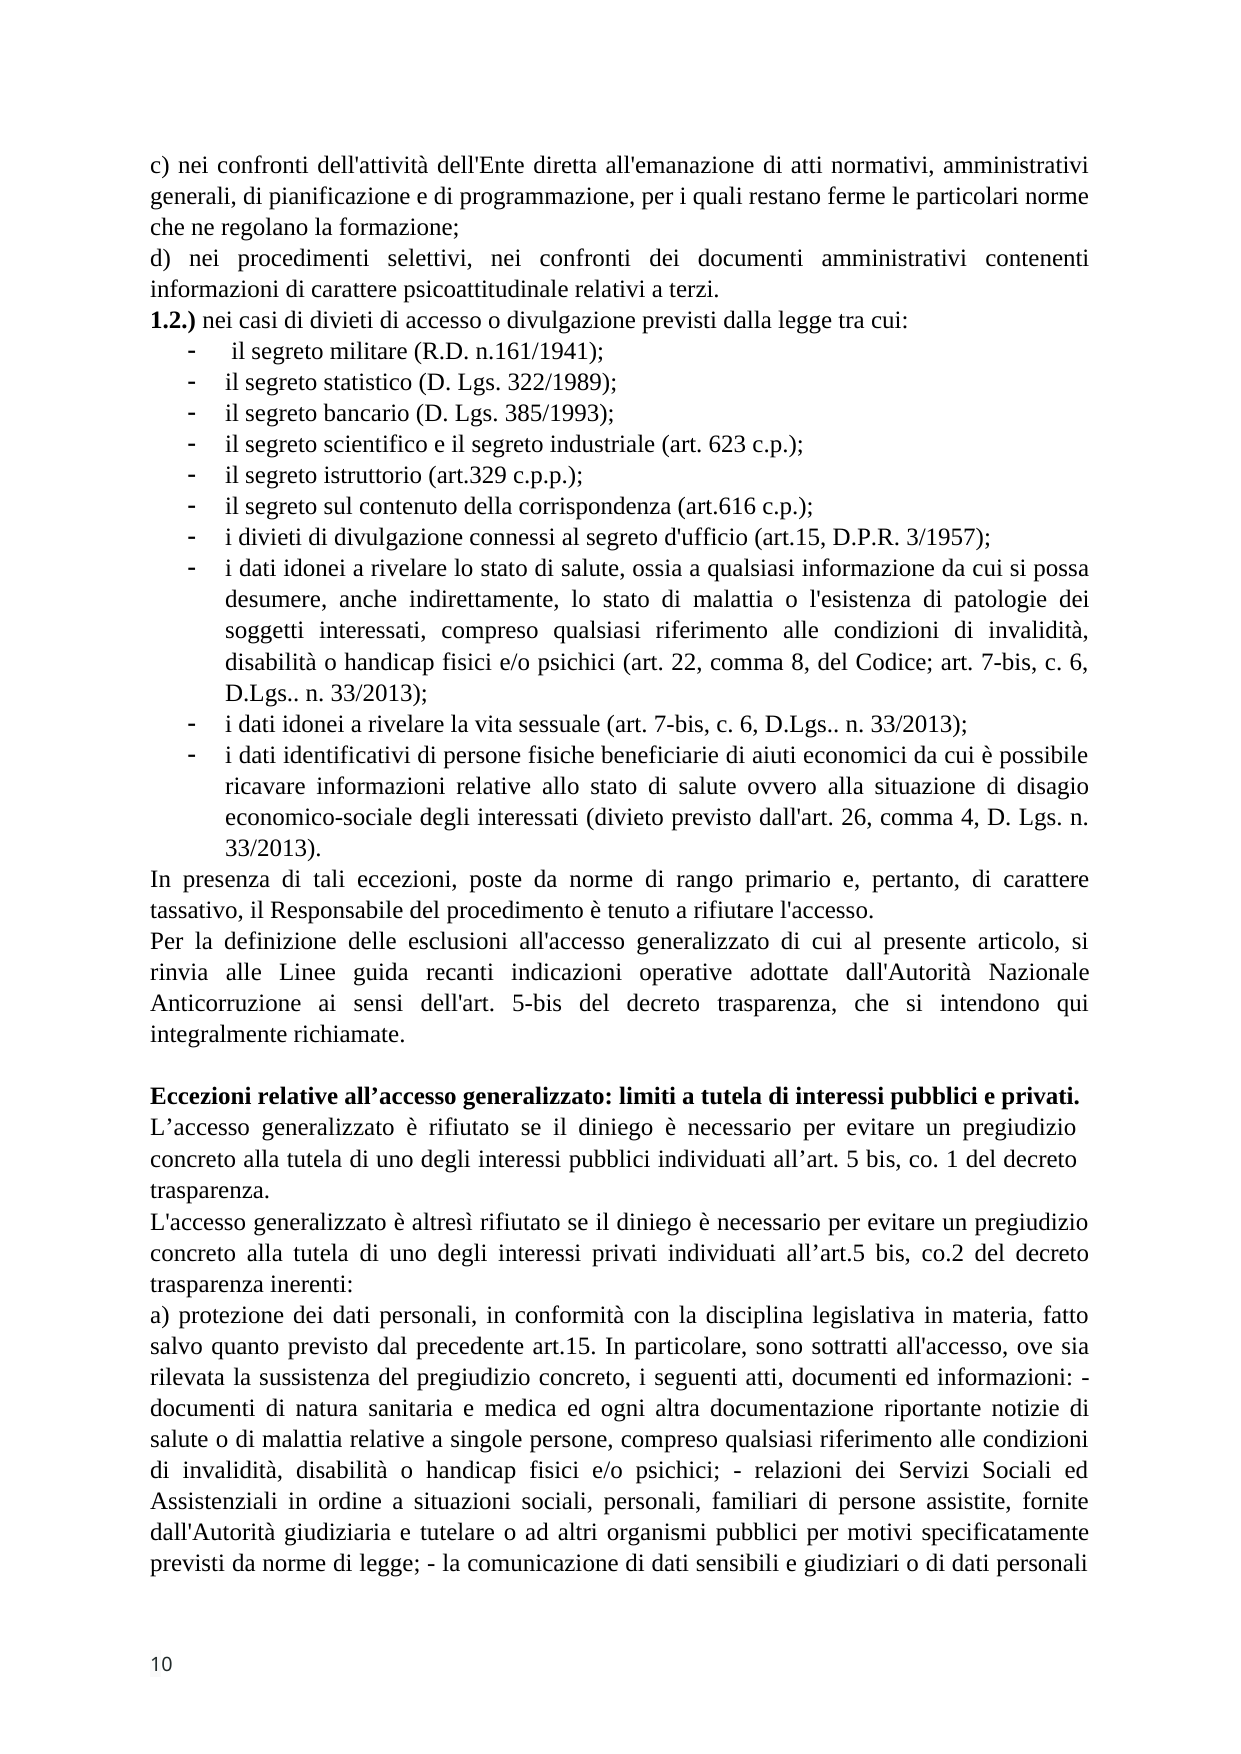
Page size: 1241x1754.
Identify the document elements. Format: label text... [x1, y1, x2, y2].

text 1.2.) nei casi di divieti di accesso o divulgazione previsti dalla legge tra cui: [150, 305, 1090, 334]
text a) protezione dei dati personali, in conformità con la disciplina legislativa in materia, fatto salvo quanto previsto dal precedente art.15. In particolare, sono sottratti all'accesso, ove sia rilevata la sussistenza del pregiudizio concreto, i seguenti atti, documenti ed informazioni: - documenti di natura sanitaria e medica ed ogni altra documentazione riportante notizie di salute o di malattia relative a singole persone, compreso qualsiasi riferimento alle condizioni di invalidità, disabilità o handicap fisici e/o psichici; - relazioni dei Servizi Sociali ed Assistenziali in ordine a situazioni sociali, personali, familiari di persone assistite, fornite dall'Autorità giudiziaria e tutelare o ad altri organismi pubblici per motivi specificatamente previsti da norme di legge; - la comunicazione di dati sensibili e giudiziari o di dati personali [150, 1300, 1090, 1577]
text L'accesso generalizzato è altresì rifiutato se il diniego è necessario per evitare un pregiudizio concreto alla tutela di uno degli interessi privati individuati all’art.5 bis, co.2 del decreto trasparenza inerenti: [150, 1207, 1090, 1298]
text c) nei confronti dell'attività dell'Ente diretta all'emanazione di atti normativi, amministrativi generali, di pianificazione e di programmazione, per i quali restano ferme le particolari norme che ne regolano la formazione; [150, 150, 1090, 241]
list i dati identificativi di persone fisiche beneficiarie di aiuti economici da cui è possibile ricavare informazioni relative allo stato di salute ovvero alla situazione di disagio economico-sociale degli interessati (divieto previsto dall'art. 26, comma 4, D. Lgs. n. 33/2013). [187, 740, 1090, 862]
list il segreto sul contenuto della corrispondenza (art.616 c.p.); [187, 491, 1090, 520]
subtitle Eccezioni relative all’accesso generalizzato: limiti a tutela di interessi pubblici e privati. [150, 1081, 1090, 1110]
text In presenza di tali eccezioni, poste da norme di rango primario e, pertanto, di carattere tassativo, il Responsabile del procedimento è tenuto a rifiutare l'accesso. [150, 864, 1090, 924]
list il segreto bancario (D. Lgs. 385/1993); [187, 398, 1090, 427]
list il segreto scientifico e il segreto industriale (art. 623 c.p.); [187, 429, 1090, 458]
list i divieti di divulgazione connessi al segreto d'ufficio (art.15, D.P.R. 3/1957); [187, 522, 1090, 551]
list i dati idonei a rivelare lo stato di salute, ossia a qualsiasi informazione da cui si possa desumere, anche indirettamente, lo stato di malattia o l'esistenza di patologie dei soggetti interessati, compreso qualsiasi riferimento alle condizioni di invalidità, disabilità o handicap fisici e/o psichici (art. 22, comma 8, del Codice; art. 7-bis, c. 6, D.Lgs.. n. 33/2013); [187, 553, 1090, 706]
list il segreto militare (R.D. n.161/1941); [187, 336, 1090, 365]
text Per la definizione delle esclusioni all'accesso generalizzato di cui al presente articolo, si rinvia alle Linee guida recanti indicazioni operative adottate dall'Autorità Nazionale Anticorruzione ai sensi dell'art. 5-bis del decreto trasparenza, che si intendono qui integralmente richiamate. [150, 926, 1090, 1048]
text d) nei procedimenti selettivi, nei confronti dei documenti amministrativi contenenti informazioni di carattere psicoattitudinale relativi a terzi. [150, 243, 1090, 303]
list i dati idonei a rivelare la vita sessuale (art. 7-bis, c. 6, D.Lgs.. n. 33/2013); [187, 709, 1090, 737]
list il segreto istruttorio (art.329 c.p.p.); [187, 460, 1090, 489]
list il segreto statistico (D. Lgs. 322/1989); [187, 367, 1090, 396]
text L’accesso generalizzato è rifiutato se il diniego è necessario per evitare un pregiudizio concreto alla tutela di uno degli interessi pubblici individuati all’art. 5 bis, co. 1 del decreto trasparenza. [150, 1112, 1078, 1204]
